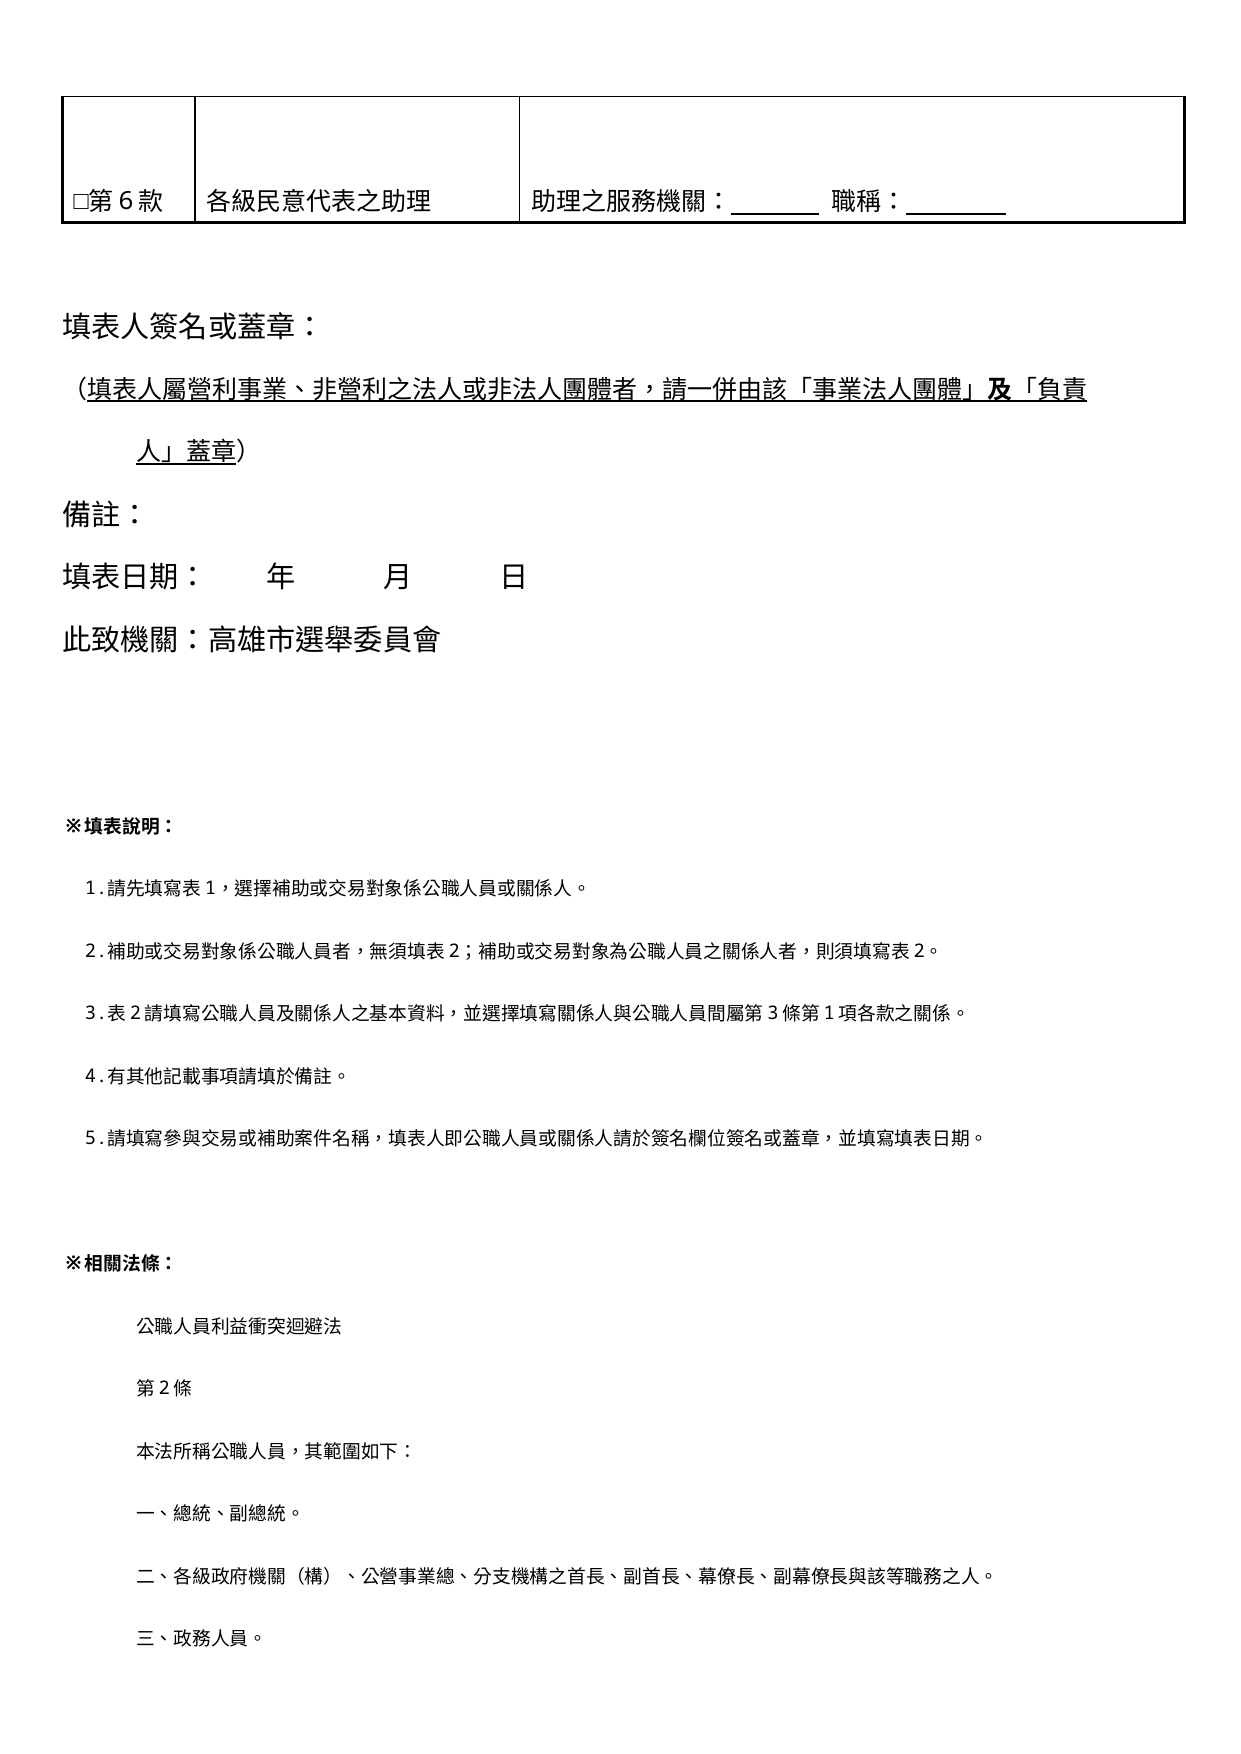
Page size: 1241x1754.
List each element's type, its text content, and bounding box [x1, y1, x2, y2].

text （填表人屬營利事業、非營利之法人或非法人團體者，請一併由該「事業法人團體」及「負責人」蓋章） [62, 346, 1110, 471]
text ※相關法條： [62, 1221, 1204, 1283]
text 三、政務人員。 [136, 1596, 1110, 1658]
text 5.請填寫參與交易或補助案件名稱，填表人即公職人員或關係人請於簽名欄位簽名或蓋章，並填寫填表日期。 [62, 1096, 1204, 1158]
text 備註： [62, 471, 1110, 533]
table_cell □第6款 [64, 97, 194, 221]
text 4.有其他記載事項請填於備註。 [62, 1033, 1204, 1096]
text ※填表說明： [62, 783, 1110, 846]
table_cell 各級民意代表之助理 [196, 97, 519, 221]
text 1.請先填寫表1，選擇補助或交易對象係公職人員或關係人。 [62, 846, 1204, 908]
text 第2條 [136, 1346, 1110, 1408]
text 3.表2請填寫公職人員及關係人之基本資料，並選擇填寫關係人與公職人員間屬第3條第1項各款之關係。 [62, 971, 1204, 1033]
text 本法所稱公職人員，其範圍如下： [136, 1408, 1110, 1471]
text 填表日期： 年 月 日 [62, 533, 1110, 596]
text 2.補助或交易對象係公職人員者，無須填表2；補助或交易對象為公職人員之關係人者，則須填寫表2。 [62, 908, 1204, 971]
text 一、總統、副總統。 [136, 1471, 1110, 1533]
text 此致機關：高雄市選舉委員會 [62, 596, 1110, 658]
text 填表人簽名或蓋章： [62, 283, 1110, 346]
text 公職人員利益衝突迴避法 [136, 1283, 1110, 1346]
table_cell 助理之服務機關： 職稱： [520, 97, 1183, 221]
text 二、各級政府機關（構）、公營事業總、分支機構之首長、副首長、幕僚長、副幕僚長與該等職務之人。 [136, 1533, 1110, 1596]
